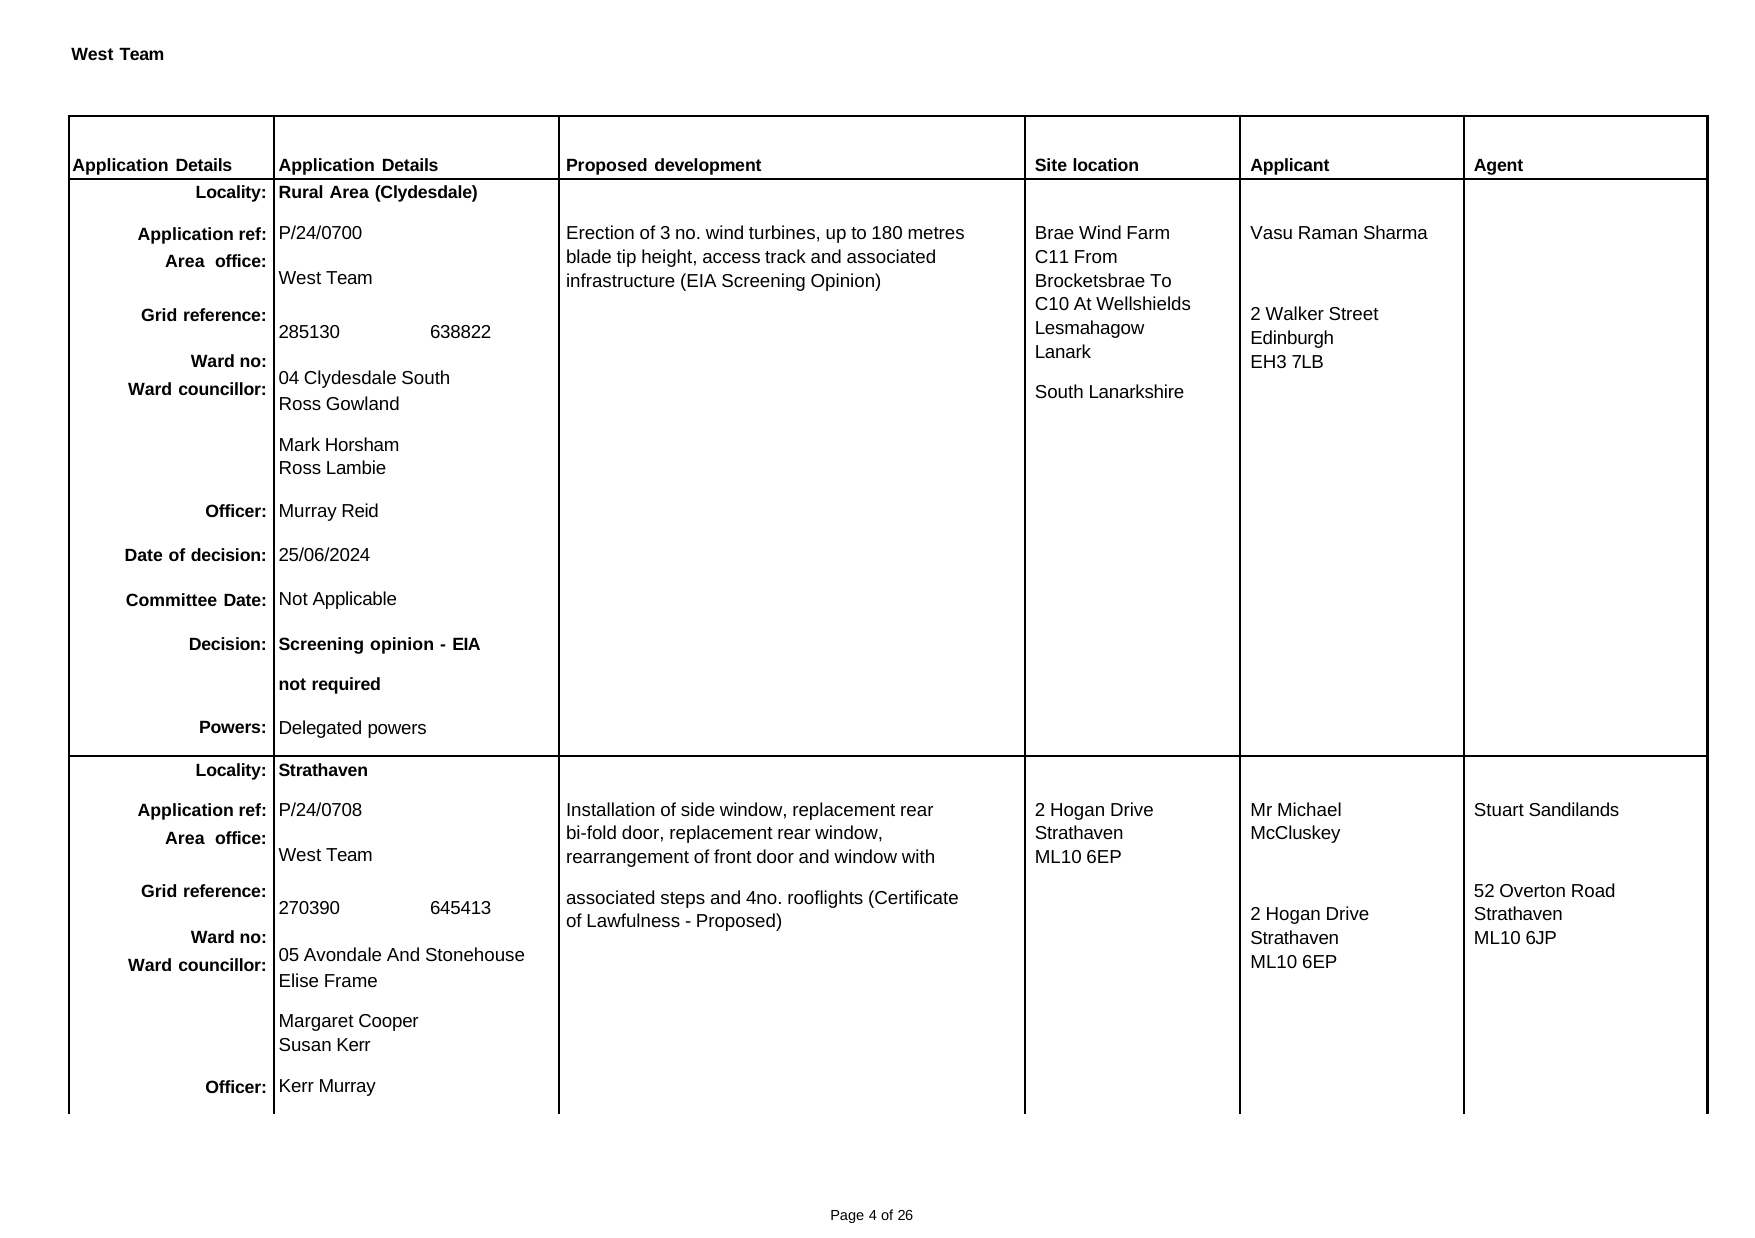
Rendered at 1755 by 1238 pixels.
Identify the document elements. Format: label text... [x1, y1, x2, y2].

table_cell Installation of side window, replacement rear bi-fold door, replacement rear window, rearrangement of front door and window with associated steps and 4no. rooflights (Certificate of Lawfulness - Proposed) [560, 797, 1024, 1072]
table_cell [1241, 711, 1463, 755]
table_cell [560, 180, 1024, 219]
table_cell [1241, 757, 1463, 797]
table_cell not required [275, 671, 558, 711]
table_header Application Details [275, 117, 558, 178]
table_cell Erection of 3 no. wind turbines, up to 180 metres blade tip height, access track and associated infrastructure (EIA Screening Opinion) [560, 219, 1024, 495]
table_cell Officer: [70, 495, 273, 538]
table_cell [1241, 495, 1463, 538]
table_cell Delegated powers [275, 711, 558, 755]
table_cell Committee Date: [70, 582, 273, 627]
table_cell [560, 1072, 1024, 1114]
table_cell [1026, 180, 1239, 219]
table_cell [560, 627, 1024, 671]
table_cell Officer: [70, 1072, 273, 1114]
table_header Application Details [70, 117, 273, 178]
table_cell [1465, 757, 1706, 797]
table_cell [1026, 671, 1239, 711]
table_cell Not Applicable [275, 582, 558, 627]
table_cell [1241, 627, 1463, 671]
table_cell P/24/0700 West Team 285130 638822 04 Clydesdale South Ross Gowland Mark Horsham Ross Lambie [275, 219, 558, 495]
table_cell Kerr Murray [275, 1072, 558, 1114]
table_cell [1241, 671, 1463, 711]
table_cell Mr Michael McCluskey 2 Hogan Drive Strathaven ML10 6EP [1241, 797, 1463, 1072]
table_cell [1026, 1072, 1239, 1114]
table_cell [560, 538, 1024, 582]
table_cell [1241, 582, 1463, 627]
table_cell [1026, 582, 1239, 627]
table_cell [1465, 1072, 1706, 1114]
table_cell [1241, 538, 1463, 582]
table_cell P/24/0708 West Team 270390 645413 05 Avondale And Stonehouse Elise Frame Margaret Cooper Susan Kerr [275, 797, 558, 1072]
table_cell Decision: [70, 627, 273, 671]
table_cell [1026, 627, 1239, 671]
table_cell [1465, 180, 1706, 755]
table_cell Strathaven [275, 757, 558, 797]
table_header Applicant [1241, 117, 1463, 178]
table_cell [560, 711, 1024, 755]
table_cell Murray Reid [275, 495, 558, 538]
table_cell [1026, 538, 1239, 582]
table_cell Rural Area (Clydesdale) [275, 180, 558, 219]
table_cell [70, 671, 273, 711]
table_header Site location [1026, 117, 1239, 178]
table_cell Screening opinion - EIA [275, 627, 558, 671]
table_cell [560, 757, 1024, 797]
table_cell Locality: [70, 757, 273, 797]
table_cell 2 Hogan Drive Strathaven ML10 6EP [1026, 797, 1239, 1072]
table_cell Vasu Raman Sharma 2 Walker Street Edinburgh EH3 7LB [1241, 219, 1463, 495]
table_cell Locality: [70, 180, 273, 219]
table_cell Date of decision: [70, 538, 273, 582]
table_cell Stuart Sandilands 52 Overton Road Strathaven ML10 6JP [1465, 797, 1706, 1072]
table_cell [1026, 495, 1239, 538]
table_header Proposed development [560, 117, 1024, 178]
table_cell Powers: [70, 711, 273, 755]
table_cell [560, 495, 1024, 538]
table_cell [560, 582, 1024, 627]
table_cell [560, 671, 1024, 711]
table_cell 25/06/2024 [275, 538, 558, 582]
table_header Agent [1465, 117, 1706, 178]
table_cell [1026, 757, 1239, 797]
table_cell [1241, 180, 1463, 219]
table_cell [1241, 1072, 1463, 1114]
table_cell Brae Wind Farm C11 From Brocketsbrae To C10 At Wellshields Lesmahagow Lanark South Lanarkshire [1026, 219, 1239, 495]
table_cell Application ref: Area office: Grid reference: Ward no: Ward councillor: [70, 219, 273, 495]
table_cell Application ref: Area office: Grid reference: Ward no: Ward councillor: [70, 797, 273, 1072]
table_cell [1026, 711, 1239, 755]
